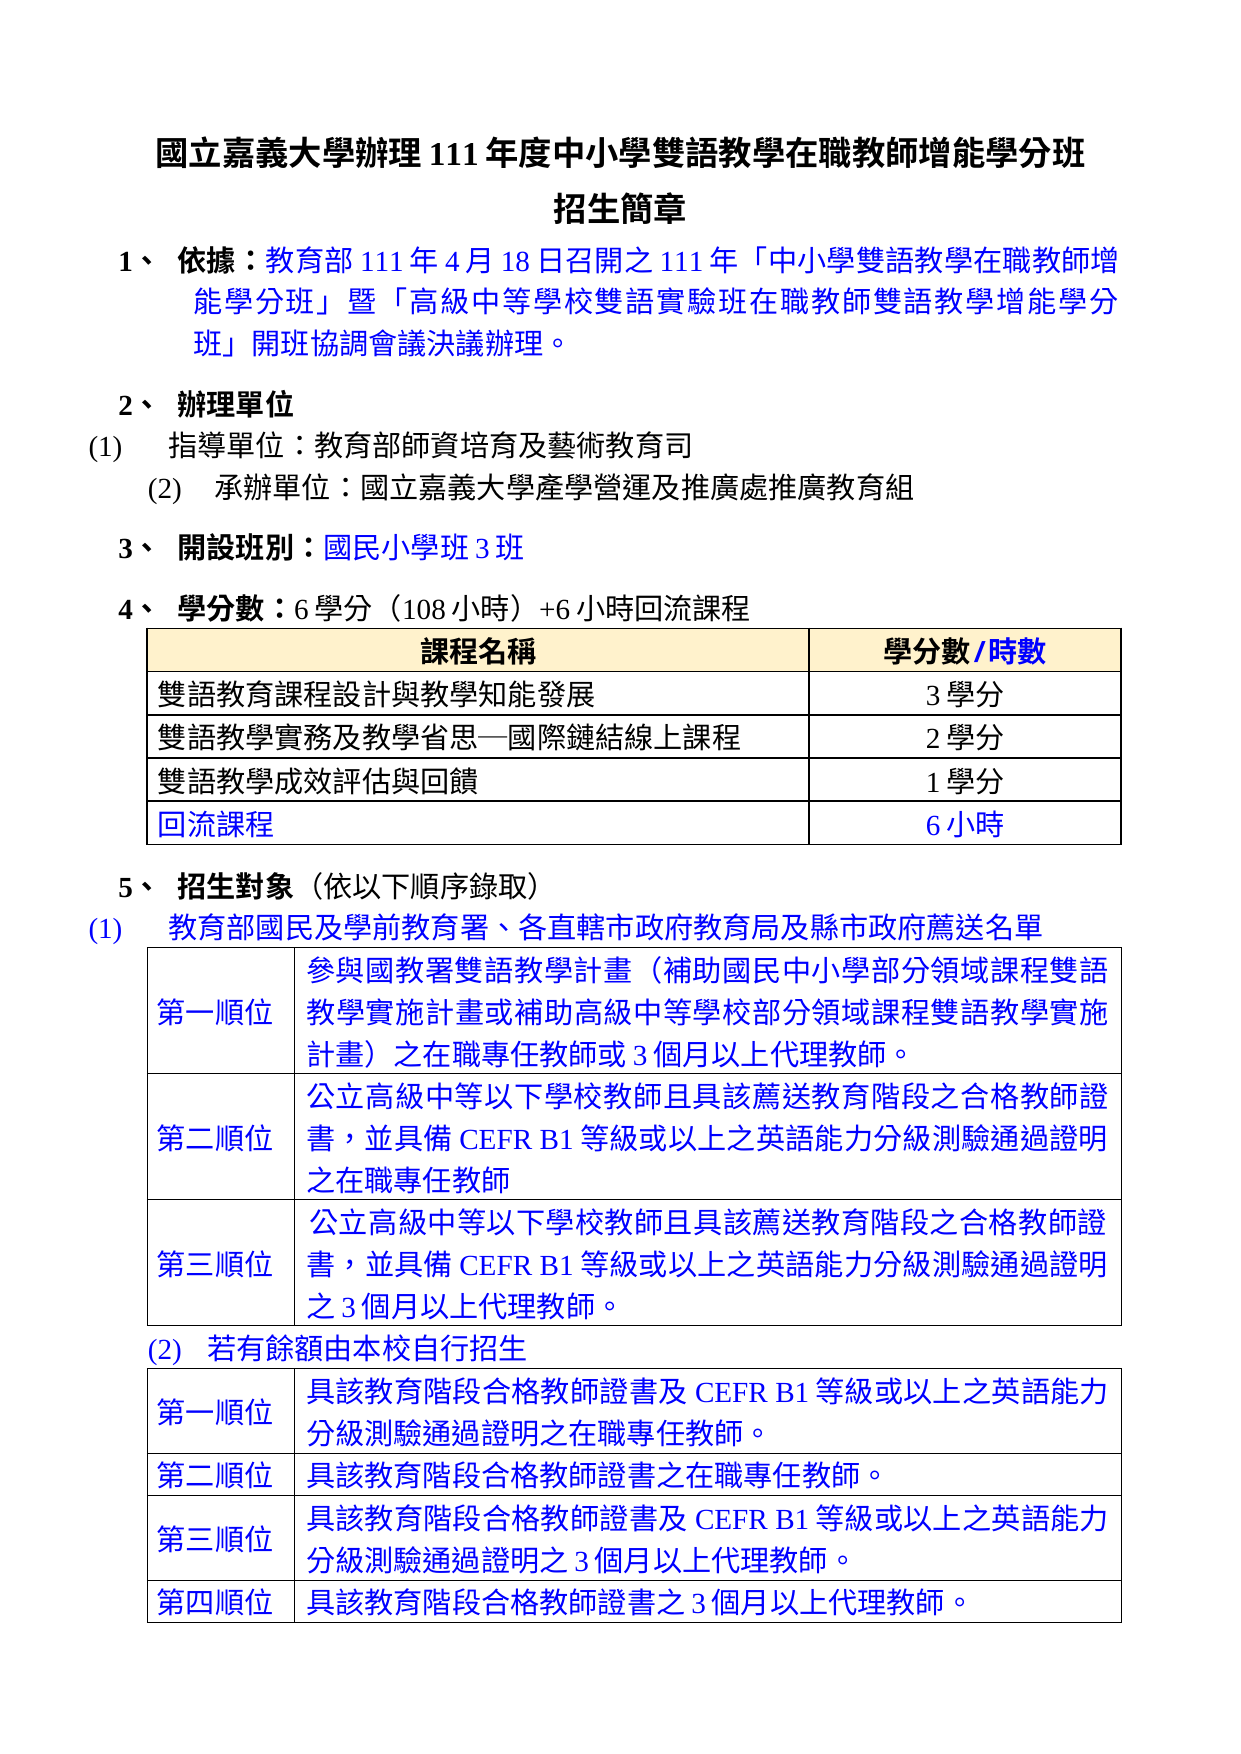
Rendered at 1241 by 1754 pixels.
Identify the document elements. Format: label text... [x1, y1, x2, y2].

table_cell 具該教育階段合格教師證書之在職專任教師。 [295, 1454, 1121, 1495]
table_cell 第二順位 [148, 1074, 294, 1199]
list 若有餘額由本校自行招生 [148, 1326, 1122, 1368]
table_header 參與國教署雙語教學計畫（補助國民中小學部分領域課程雙語教學實施計畫或補助高級中等學校部分領域課程雙語教學實施計畫）之在職專任教師或3個月以上代理教師。 [295, 948, 1121, 1073]
list 辦理單位 [118, 382, 1122, 423]
table_cell 1學分 [810, 759, 1120, 800]
list 開設班別：國民小學班3班 [118, 525, 1122, 567]
table_cell 第四順位 [148, 1581, 294, 1622]
table_cell 雙語教育課程設計與教學知能發展 [148, 672, 808, 714]
table_cell 第二順位 [148, 1454, 294, 1495]
table_header 第一順位 [148, 1369, 294, 1452]
text 招生簡章 [118, 182, 1122, 231]
table_header 第一順位 [148, 948, 294, 1073]
list 招生對象（依以下順序錄取） [118, 864, 1122, 906]
table_cell 公立高級中等以下學校教師且具該薦送教育階段之合格教師證書，並具備CEFR B1等級或以上之英語能力分級測驗通過證明之3個月以上代理教師。 [295, 1200, 1121, 1325]
table_cell 具該教育階段合格教師證書之3個月以上代理教師。 [295, 1581, 1121, 1622]
list 承辦單位：國立嘉義大學產學營運及推廣處推廣教育組 [148, 465, 1122, 507]
table_cell 6小時 [810, 802, 1120, 843]
table_cell 第三順位 [148, 1496, 294, 1579]
table_cell 回流課程 [148, 802, 808, 843]
list 教育部國民及學前教育署、各直轄市政府教育局及縣市政府薦送名單 [88, 906, 1122, 947]
table_cell 雙語教學成效評估與回饋 [148, 759, 808, 800]
table_cell 雙語教學實務及教學省思─國際鏈結線上課程 [148, 716, 808, 757]
list 指導單位：教育部師資培育及藝術教育司 [88, 423, 1122, 465]
text 國立嘉義大學辦理111年度中小學雙語教學在職教師增能學分班 [118, 127, 1122, 175]
list 學分數：6學分（108小時）+6小時回流課程 [118, 586, 1122, 627]
table_header 課程名稱 [148, 629, 808, 671]
table_cell 第三順位 [148, 1200, 294, 1325]
table_cell 3學分 [810, 672, 1120, 714]
table_cell 具該教育階段合格教師證書及CEFR B1等級或以上之英語能力分級測驗通過證明之3個月以上代理教師。 [295, 1496, 1121, 1579]
list 依據：教育部111年4月18日召開之111年「中小學雙語教學在職教師增能學分班」暨「高級中等學校雙語實驗班在職教師雙語教學增能學分班」開班協調會議決議辦理。 [118, 238, 1122, 363]
table_header 具該教育階段合格教師證書及CEFR B1等級或以上之英語能力分級測驗通過證明之在職專任教師。 [295, 1369, 1121, 1452]
table_cell 公立高級中等以下學校教師且具該薦送教育階段之合格教師證書，並具備CEFR B1等級或以上之英語能力分級測驗通過證明之在職專任教師 [295, 1074, 1121, 1199]
table_cell 2學分 [810, 716, 1120, 757]
table_header 學分數/時數 [810, 629, 1120, 671]
